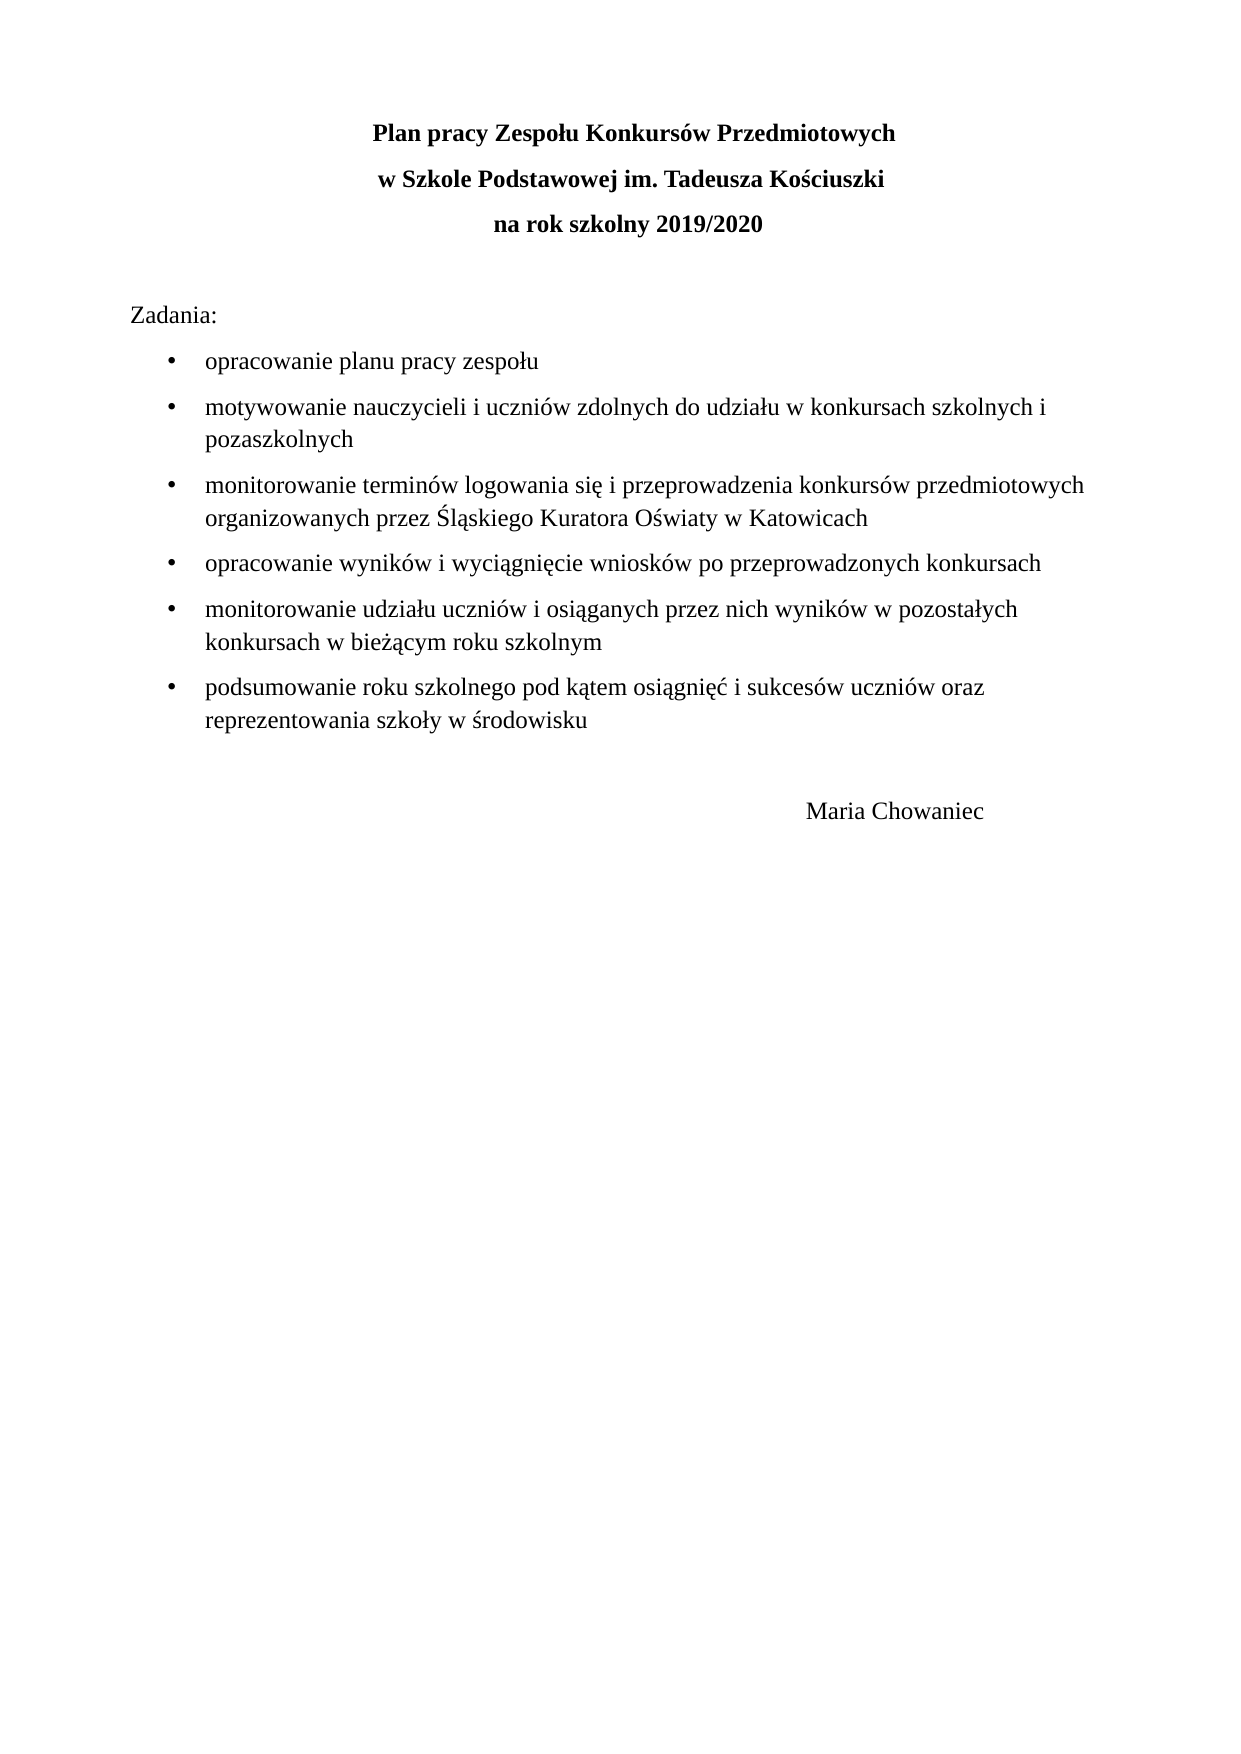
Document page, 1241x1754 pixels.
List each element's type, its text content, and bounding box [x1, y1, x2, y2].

list podsumowanie roku szkolnego pod kątem osiągnięć i sukcesów uczniów oraz reprezentowania szkoły w środowisku [167, 672, 1122, 734]
text Maria Chowaniec [118, 796, 1122, 825]
list opracowanie planu pracy zespołu [167, 346, 1122, 375]
text Plan pracy Zespołu Konkursów Przedmiotowych [264, 118, 1004, 147]
text Zadania: [130, 301, 1004, 329]
list monitorowanie terminów logowania się i przeprowadzenia konkursów przedmiotowych organizowanych przez Śląskiego Kuratora Oświaty w Katowicach [167, 470, 1122, 532]
list monitorowanie udziału uczniów i osiąganych przez nich wyników w pozostałych konkursach w bieżącym roku szkolnym [167, 594, 1122, 656]
text w Szkole Podstawowej im. Tadeusza Kościuszki [264, 164, 1004, 192]
list opracowanie wyników i wyciągnięcie wniosków po przeprowadzonych konkursach [167, 548, 1122, 577]
text na rok szkolny 2019/2020 [264, 209, 1004, 238]
list motywowanie nauczycieli i uczniów zdolnych do udziału w konkursach szkolnych i pozaszkolnych [167, 392, 1122, 453]
